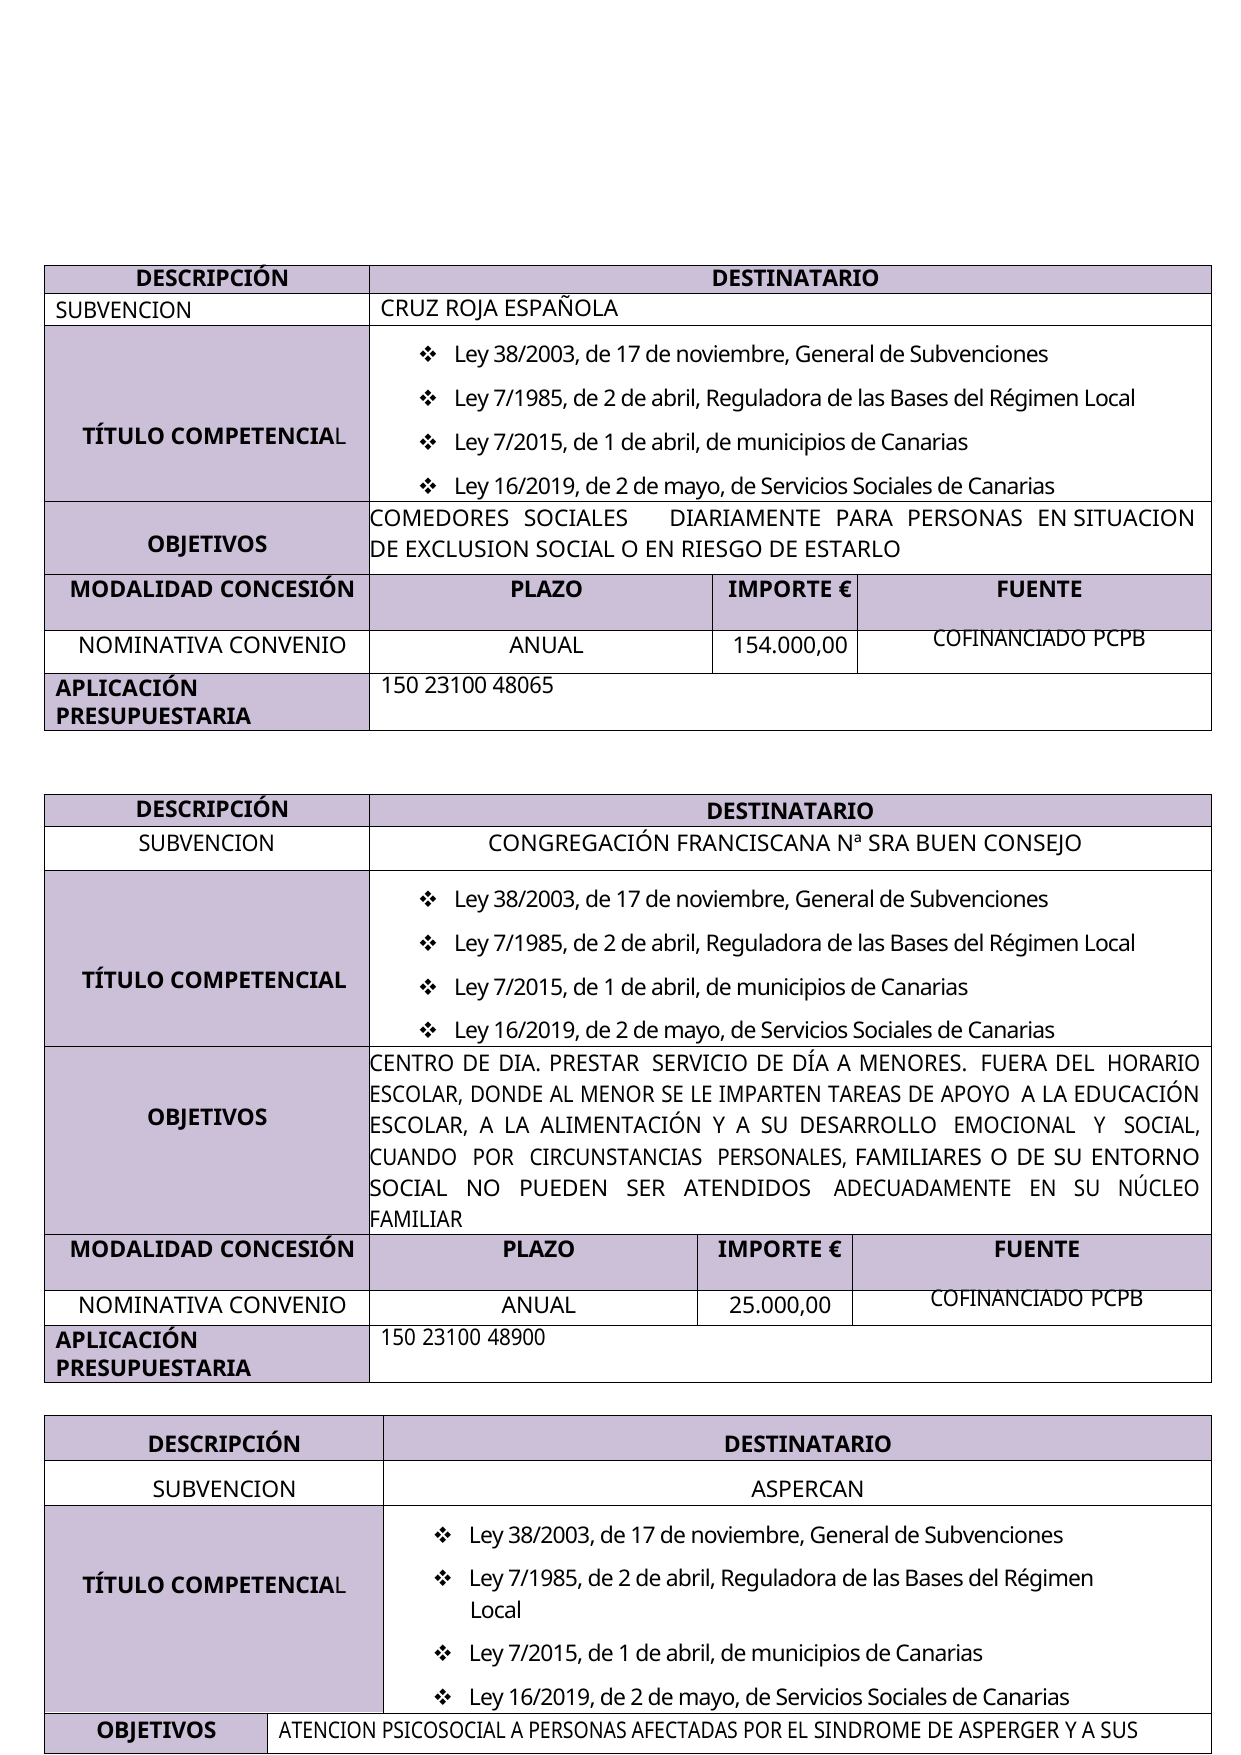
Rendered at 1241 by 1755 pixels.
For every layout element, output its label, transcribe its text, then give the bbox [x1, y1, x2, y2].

table_cell [713, 731, 857, 762]
table_cell 154.000,00 [713, 631, 857, 673]
table_cell PLAZO [370, 1235, 697, 1290]
table_cell 150 23100 48065 [370, 674, 1211, 730]
table_cell [713, 763, 857, 794]
table_cell NOMINATIVA CONVENIO [45, 631, 369, 673]
table_cell CRUZ ROJA ESPAÑOLA [370, 294, 1211, 325]
table_header DESCRIPCIÓN [45, 1416, 383, 1460]
table_cell CENTRO DE DIA. PRESTAR SERVICIO DE DÍA A MENORES. FUERA DEL HORARIO ESCOLAR, DONDE AL MENOR SE LE IMPARTEN TAREAS DE APOYO A LA EDUCACIÓN ESCOLAR, A LA ALIMENTACIÓN Y A SU DESARROLLO EMOCIONAL Y SOCIAL, CUANDO POR CIRCUNSTANCIAS PERSONALES, FAMILIARES O DE SU ENTORNO SOCIAL NO PUEDEN SER ATENDIDOS ADECUADAMENTE EN SU NÚCLEO FAMILIAR [370, 1047, 1211, 1234]
table_cell 150 23100 48900 [370, 1326, 1211, 1382]
table_cell [369, 763, 594, 794]
table_cell IMPORTE € [713, 575, 857, 630]
table_cell OBJETIVOS [45, 1047, 369, 1234]
table_cell [857, 763, 1211, 794]
table_cell SUBVENCION [45, 1461, 383, 1505]
table_cell CONGREGACIÓN FRANCISCANA Nª SRA BUEN CONSEJO [370, 827, 1211, 870]
table_cell NOMINATIVA CONVENIO [45, 1291, 369, 1325]
table_cell [654, 763, 712, 794]
table_cell APLICACIÓN PRESUPUESTARIA [45, 674, 369, 730]
table_cell [594, 763, 654, 794]
table_cell Ley 38/2003, de 17 de noviembre, General de Subvenciones Ley 7/1985, de 2 de abril, Reguladora de las Bases del Régimen Local Ley 7/2015, de 1 de abril, de municipios de Canarias Ley 16/2019, de 2 de mayo, de Servicios Sociales de Canarias [370, 326, 1211, 501]
table_cell COFINANCIADO PCPB [858, 631, 1211, 673]
table_cell [369, 731, 594, 762]
table_cell TÍTULO COMPETENCIAL [45, 871, 369, 1046]
table_header DESCRIPCIÓN [45, 266, 369, 293]
table_cell TÍTULO COMPETENCIAL [45, 326, 369, 501]
table_cell PLAZO [370, 575, 712, 630]
table_cell MODALIDAD CONCESIÓN [45, 575, 369, 630]
table_cell IMPORTE € [698, 1235, 852, 1290]
table_cell [44, 731, 369, 762]
table_header DESTINATARIO [370, 266, 1211, 293]
table_cell Ley 38/2003, de 17 de noviembre, General de Subvenciones Ley 7/1985, de 2 de abril, Reguladora de las Bases del Régimen Local Ley 7/2015, de 1 de abril, de municipios de Canarias Ley 16/2019, de 2 de mayo, de Servicios Sociales de Canarias [384, 1506, 1211, 1712]
table_header DESTINATARIO [384, 1416, 1211, 1460]
table_cell ATENCION PSICOSOCIAL A PERSONAS AFECTADAS POR EL SINDROME DE ASPERGER Y A SUS [268, 1714, 1211, 1753]
table_cell DESCRIPCIÓN [45, 795, 369, 826]
table_cell FUENTE [853, 1235, 1211, 1290]
table_cell TÍTULO COMPETENCIAL [45, 1506, 383, 1712]
table_cell [857, 731, 1211, 762]
table_cell MODALIDAD CONCESIÓN [45, 1235, 369, 1290]
table_cell ANUAL [370, 1291, 697, 1325]
table_cell OBJETIVOS [45, 502, 369, 574]
table_cell APLICACIÓN PRESUPUESTARIA [45, 1326, 369, 1382]
table_cell SUBVENCION [45, 294, 369, 325]
table_cell [594, 731, 654, 762]
table_cell FUENTE [858, 575, 1211, 630]
table_cell Ley 38/2003, de 17 de noviembre, General de Subvenciones Ley 7/1985, de 2 de abril, Reguladora de las Bases del Régimen Local Ley 7/2015, de 1 de abril, de municipios de Canarias Ley 16/2019, de 2 de mayo, de Servicios Sociales de Canarias [370, 871, 1211, 1046]
table_cell ASPERCAN [384, 1461, 1211, 1505]
table_cell [44, 763, 369, 794]
table_cell SUBVENCION [45, 827, 369, 870]
table_cell COFINANCIADO PCPB [853, 1291, 1211, 1325]
table_cell ANUAL [370, 631, 712, 673]
table_cell [654, 731, 712, 762]
table_cell OBJETIVOS [45, 1714, 267, 1753]
table_cell 25.000,00 [698, 1291, 852, 1325]
table_cell DESTINATARIO [370, 795, 1211, 826]
table_cell COMEDORES SOCIALES DIARIAMENTE PARA PERSONAS EN SITUACION DE EXCLUSION SOCIAL O EN RIESGO DE ESTARLO [370, 502, 1211, 574]
